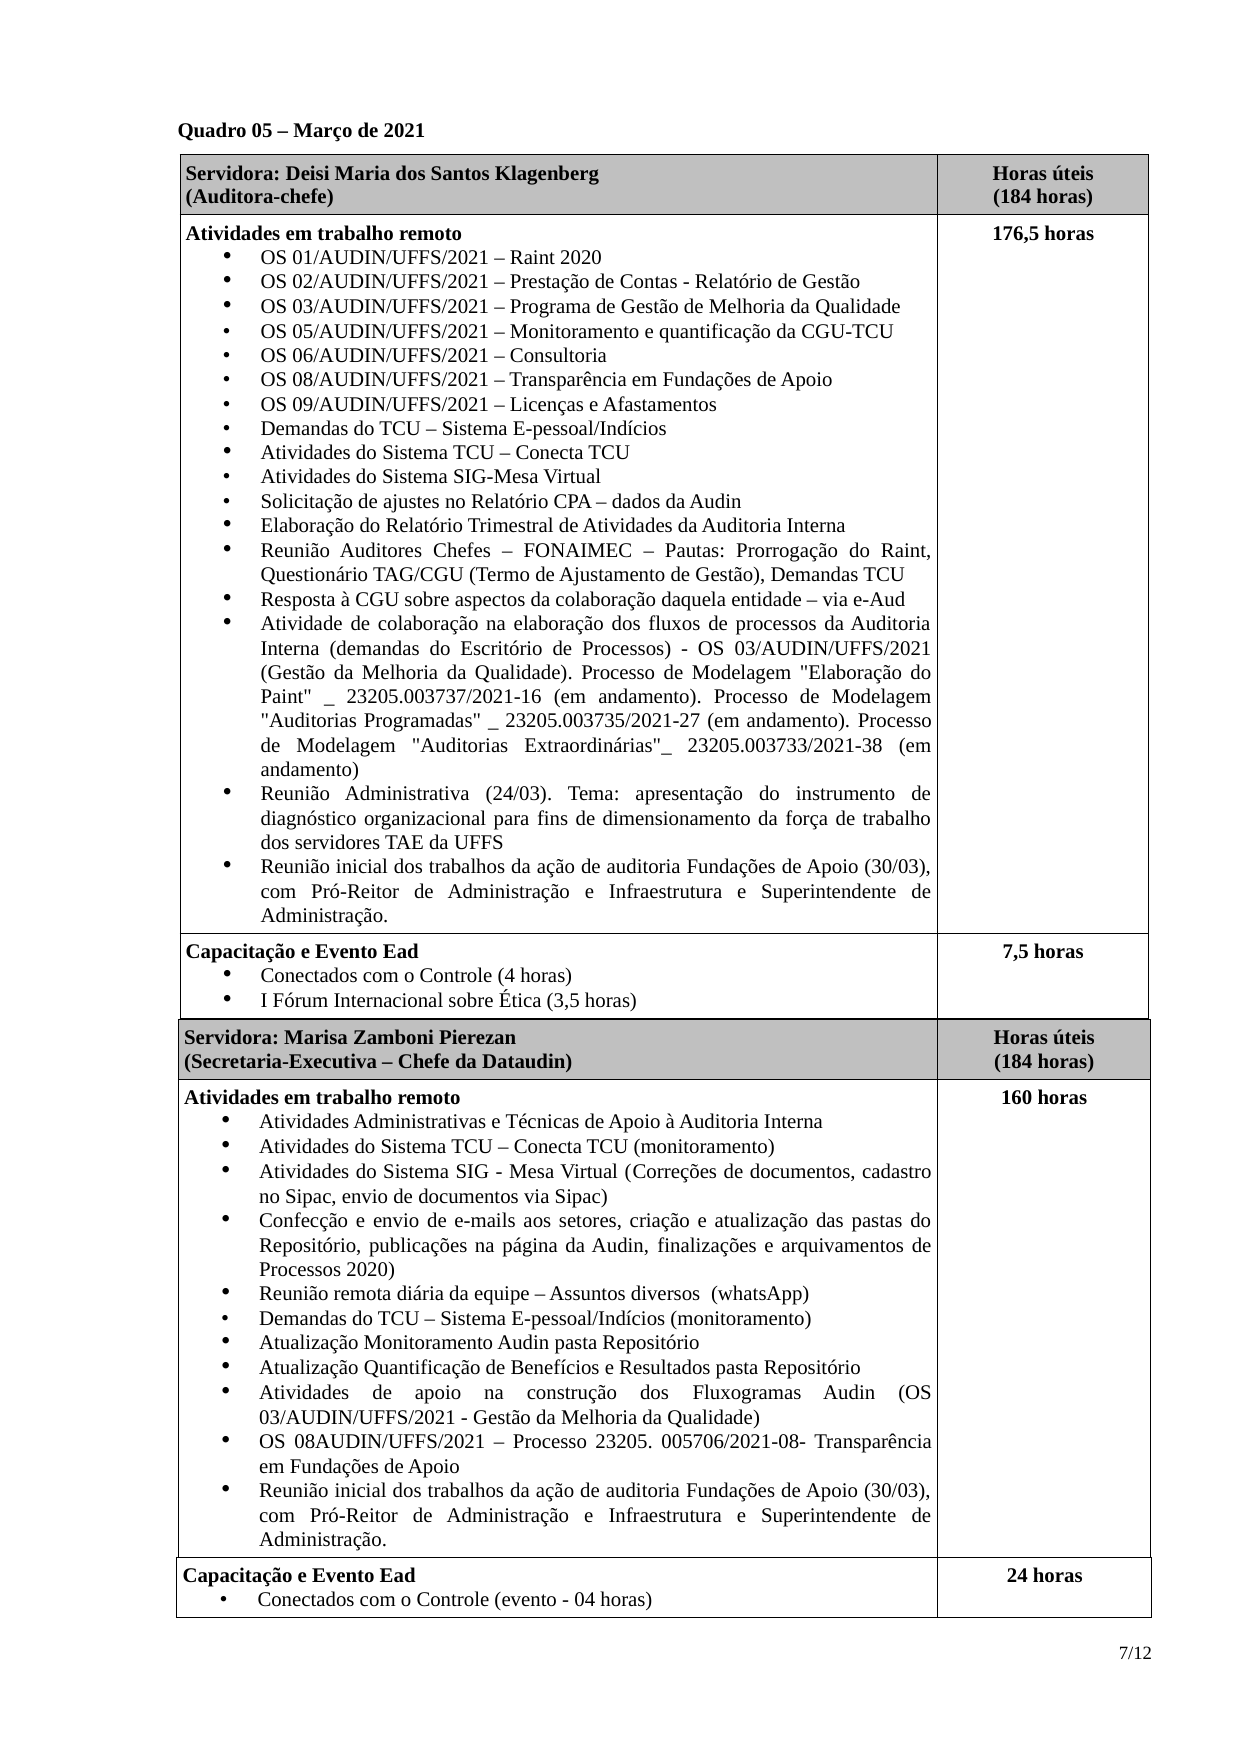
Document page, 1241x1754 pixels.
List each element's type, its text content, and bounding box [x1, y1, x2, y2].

table_cell 160 horas [938, 1080, 1150, 1556]
text Quadro 05 – Março de 2021 [177, 118, 1152, 142]
table_cell Atividades em trabalho remoto OS 01/AUDIN/UFFS/2021 – Raint 2020 OS 02/AUDIN/UFFS/2021 – Prestação de Contas - Relatório de Gestão OS 03/AUDIN/UFFS/2021 – Programa de Gestão de Melhoria da Qualidade OS 05/AUDIN/UFFS/2021 – Monitoramento e quantificação da CGU-TCU OS 06/AUDIN/UFFS/2021 – Consultoria OS 08/AUDIN/UFFS/2021 – Transparência em Fundações de Apoio OS 09/AUDIN/UFFS/2021 – Licenças e Afastamentos Demandas do TCU – Sistema E-pessoal/Indícios Atividades do Sistema TCU – Conecta TCU Atividades do Sistema SIG-Mesa Virtual Solicitação de ajustes no Relatório CPA – dados da Audin Elaboração do Relatório Trimestral de Atividades da Auditoria Interna Reunião Auditores Chefes – FONAIMEC – Pautas: Prorrogação do Raint, Questionário TAG/CGU (Termo de Ajustamento de Gestão), Demandas TCU Resposta à CGU sobre aspectos da colaboração daquela entidade – via e-Aud Atividade de colaboração na elaboração dos fluxos de processos da Auditoria Interna (demandas do Escritório de Processos) - OS 03/AUDIN/UFFS/2021 (Gestão da Melhoria da Qualidade). Processo de Modelagem "Elaboração do Paint" _ 23205.003737/2021-16 (em andamento). Processo de Modelagem "Auditorias Programadas" _ 23205.003735/2021-27 (em andamento). Processo de Modelagem "Auditorias Extraordinárias"_ 23205.003733/2021-38 (em andamento) Reunião Administrativa (24/03). Tema: apresentação do instrumento de diagnóstico organizacional para fins de dimensionamento da força de trabalho dos servidores TAE da UFFS Reunião inicial dos trabalhos da ação de auditoria Fundações de Apoio (30/03), com Pró-Reitor de Administração e Infraestrutura e Superintendente de Administração. [181, 215, 937, 932]
table_header Capacitação e Evento Ead Conectados com o Controle (evento - 04 horas) Curso A3P – (20 horas) [177, 1558, 937, 1617]
table_header Servidora: Marisa Zamboni Pierezan (Secretaria-Executiva – Chefe da Dataudin) [179, 1020, 937, 1079]
table_header Horas úteis (184 horas) [938, 1020, 1150, 1079]
table_cell Capacitação e Evento Ead Conectados com o Controle (4 horas) I Fórum Internacional sobre Ética (3,5 horas) [181, 934, 937, 1018]
table_header 24 horas [938, 1558, 1151, 1617]
table_cell Atividades em trabalho remoto Atividades Administrativas e Técnicas de Apoio à Auditoria Interna Atividades do Sistema TCU – Conecta TCU (monitoramento) Atividades do Sistema SIG - Mesa Virtual (Correções de documentos, cadastro no Sipac, envio de documentos via Sipac) Confecção e envio de e-mails aos setores, criação e atualização das pastas do Repositório, publicações na página da Audin, finalizações e arquivamentos de Processos 2020) Reunião remota diária da equipe – Assuntos diversos (whatsApp) Demandas do TCU – Sistema E-pessoal/Indícios (monitoramento) Atualização Monitoramento Audin pasta Repositório Atualização Quantificação de Benefícios e Resultados pasta Repositório Atividades de apoio na construção dos Fluxogramas Audin (OS 03/AUDIN/UFFS/2021 - Gestão da Melhoria da Qualidade) OS 08AUDIN/UFFS/2021 – Processo 23205. 005706/2021-08- Transparência em Fundações de Apoio Reunião inicial dos trabalhos da ação de auditoria Fundações de Apoio (30/03), com Pró-Reitor de Administração e Infraestrutura e Superintendente de Administração. [179, 1080, 937, 1556]
table_cell 176,5 horas [938, 215, 1148, 932]
table_header Horas úteis (184 horas) [938, 155, 1148, 214]
table_cell 7,5 horas [938, 934, 1148, 1018]
table_header Servidora: Deisi Maria dos Santos Klagenberg (Auditora-chefe) [181, 155, 937, 214]
